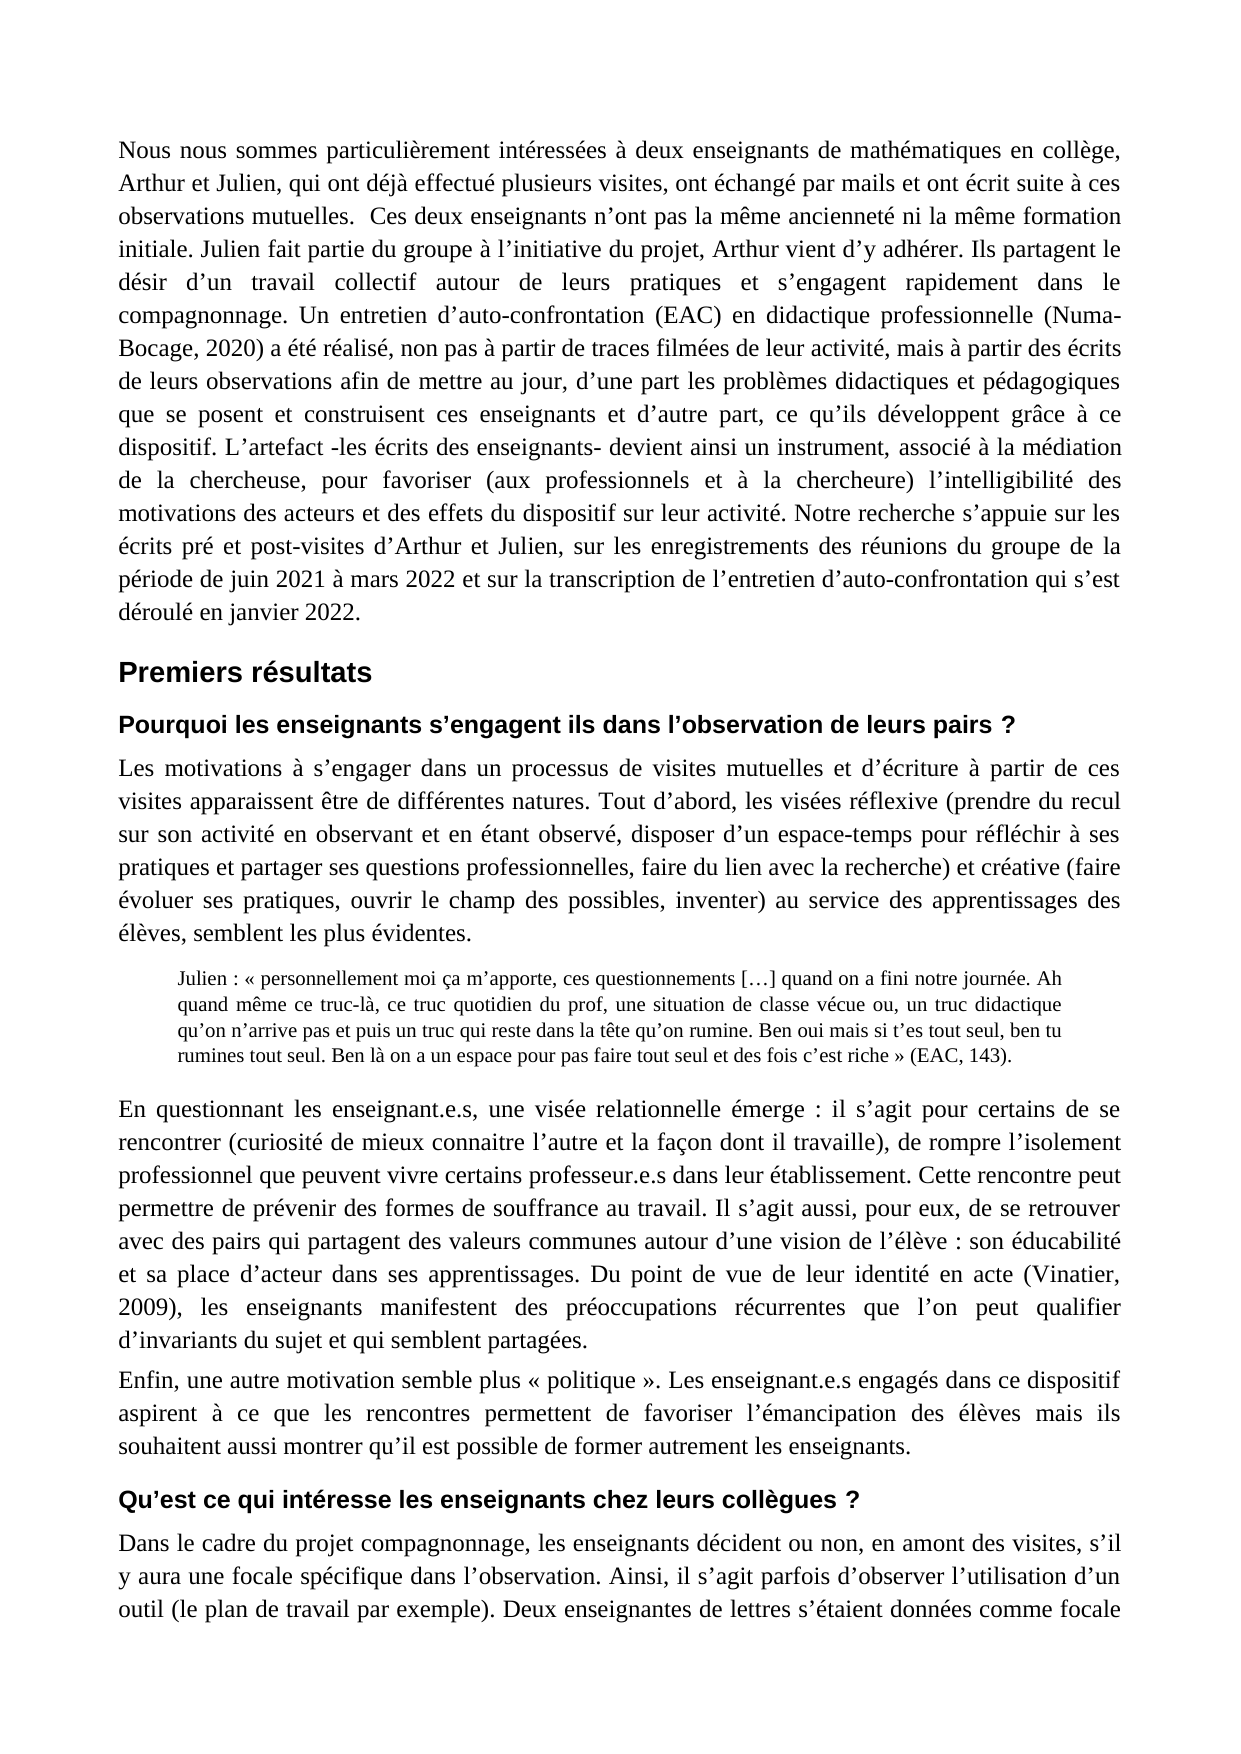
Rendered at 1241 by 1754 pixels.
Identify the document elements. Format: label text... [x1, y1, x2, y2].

subtitle Premiers résultats [118, 655, 1122, 689]
text Enfin, une autre motivation semble plus « politique ». Les enseignant.e.s engagés dans ce dispositif aspirent à ce que les rencontres permettent de favoriser l’émancipation des élèves mais ils souhaitent aussi montrer qu’il est possible de former autrement les enseignants. [118, 1365, 1122, 1459]
text Nous nous sommes particulièrement intéressées à deux enseignants de mathématiques en collège, Arthur et Julien, qui ont déjà effectué plusieurs visites, ont échangé par mails et ont écrit suite à ces observations mutuelles. Ces deux enseignants n’ont pas la même ancienneté ni la même formation initiale. Julien fait partie du groupe à l’initiative du projet, Arthur vient d’y adhérer. Ils partagent le désir d’un travail collectif autour de leurs pratiques et s’engagent rapidement dans le compagnonnage. Un entretien d’auto-confrontation (EAC) en didactique professionnelle (Numa-Bocage, 2020) a été réalisé, non pas à partir de traces filmées de leur activité, mais à partir des écrits de leurs observations afin de mettre au jour, d’une part les problèmes didactiques et pédagogiques que se posent et construisent ces enseignants et d’autre part, ce qu’ils développent grâce à ce dispositif. L’artefact -les écrits des enseignants- devient ainsi un instrument, associé à la médiation de la chercheuse, pour favoriser (aux professionnels et à la chercheure) l’intelligibilité des motivations des acteurs et des effets du dispositif sur leur activité. Notre recherche s’appuie sur les écrits pré et post-visites d’Arthur et Julien, sur les enregistrements des réunions du groupe de la période de juin 2021 à mars 2022 et sur la transcription de l’entretien d’auto-confrontation qui s’est déroulé en janvier 2022. [118, 135, 1122, 626]
subtitle Qu’est ce qui intéresse les enseignants chez leurs collègues ? [118, 1485, 1122, 1513]
text Dans le cadre du projet compagnonnage, les enseignants décident ou non, en amont des visites, s’il y aura une focale spécifique dans l’observation. Ainsi, il s’agit parfois d’observer l’utilisation d’un outil (le plan de travail par exemple). Deux enseignantes de lettres s’étaient données comme focale [118, 1528, 1122, 1623]
text Les motivations à s’engager dans un processus de visites mutuelles et d’écriture à partir de ces visites apparaissent être de différentes natures. Tout d’abord, les visées réflexive (prendre du recul sur son activité en observant et en étant observé, disposer d’un espace-temps pour réfléchir à ses pratiques et partager ses questions professionnelles, faire du lien avec la recherche) et créative (faire évoluer ses pratiques, ouvrir le champ des possibles, inventer) au service des apprentissages des élèves, semblent les plus évidentes. [118, 753, 1122, 947]
text Julien : « personnellement moi ça m’apporte, ces questionnements […] quand on a fini notre journée. Ah quand même ce truc-là, ce truc quotidien du prof, une situation de classe vécue ou, un truc didactique qu’on n’arrive pas et puis un truc qui reste dans la tête qu’on rumine. Ben oui mais si t’es tout seul, ben tu rumines tout seul. Ben là on a un espace pour pas faire tout seul et des fois c’est riche » (EAC, 143). [177, 966, 1063, 1067]
subtitle Pourquoi les enseignants s’engagent ils dans l’observation de leurs pairs ? [118, 709, 1122, 738]
text En questionnant les enseignant.e.s, une visée relationnelle émerge : il s’agit pour certains de se rencontrer (curiosité de mieux connaitre l’autre et la façon dont il travaille), de rompre l’isolement professionnel que peuvent vivre certains professeur.e.s dans leur établissement. Cette rencontre peut permettre de prévenir des formes de souffrance au travail. Il s’agit aussi, pour eux, de se retrouver avec des pairs qui partagent des valeurs communes autour d’une vision de l’élève : son éducabilité et sa place d’acteur dans ses apprentissages. Du point de vue de leur identité en acte (Vinatier, 2009), les enseignants manifestent des préoccupations récurrentes que l’on peut qualifier d’invariants du sujet et qui semblent partagées. [118, 1094, 1122, 1354]
